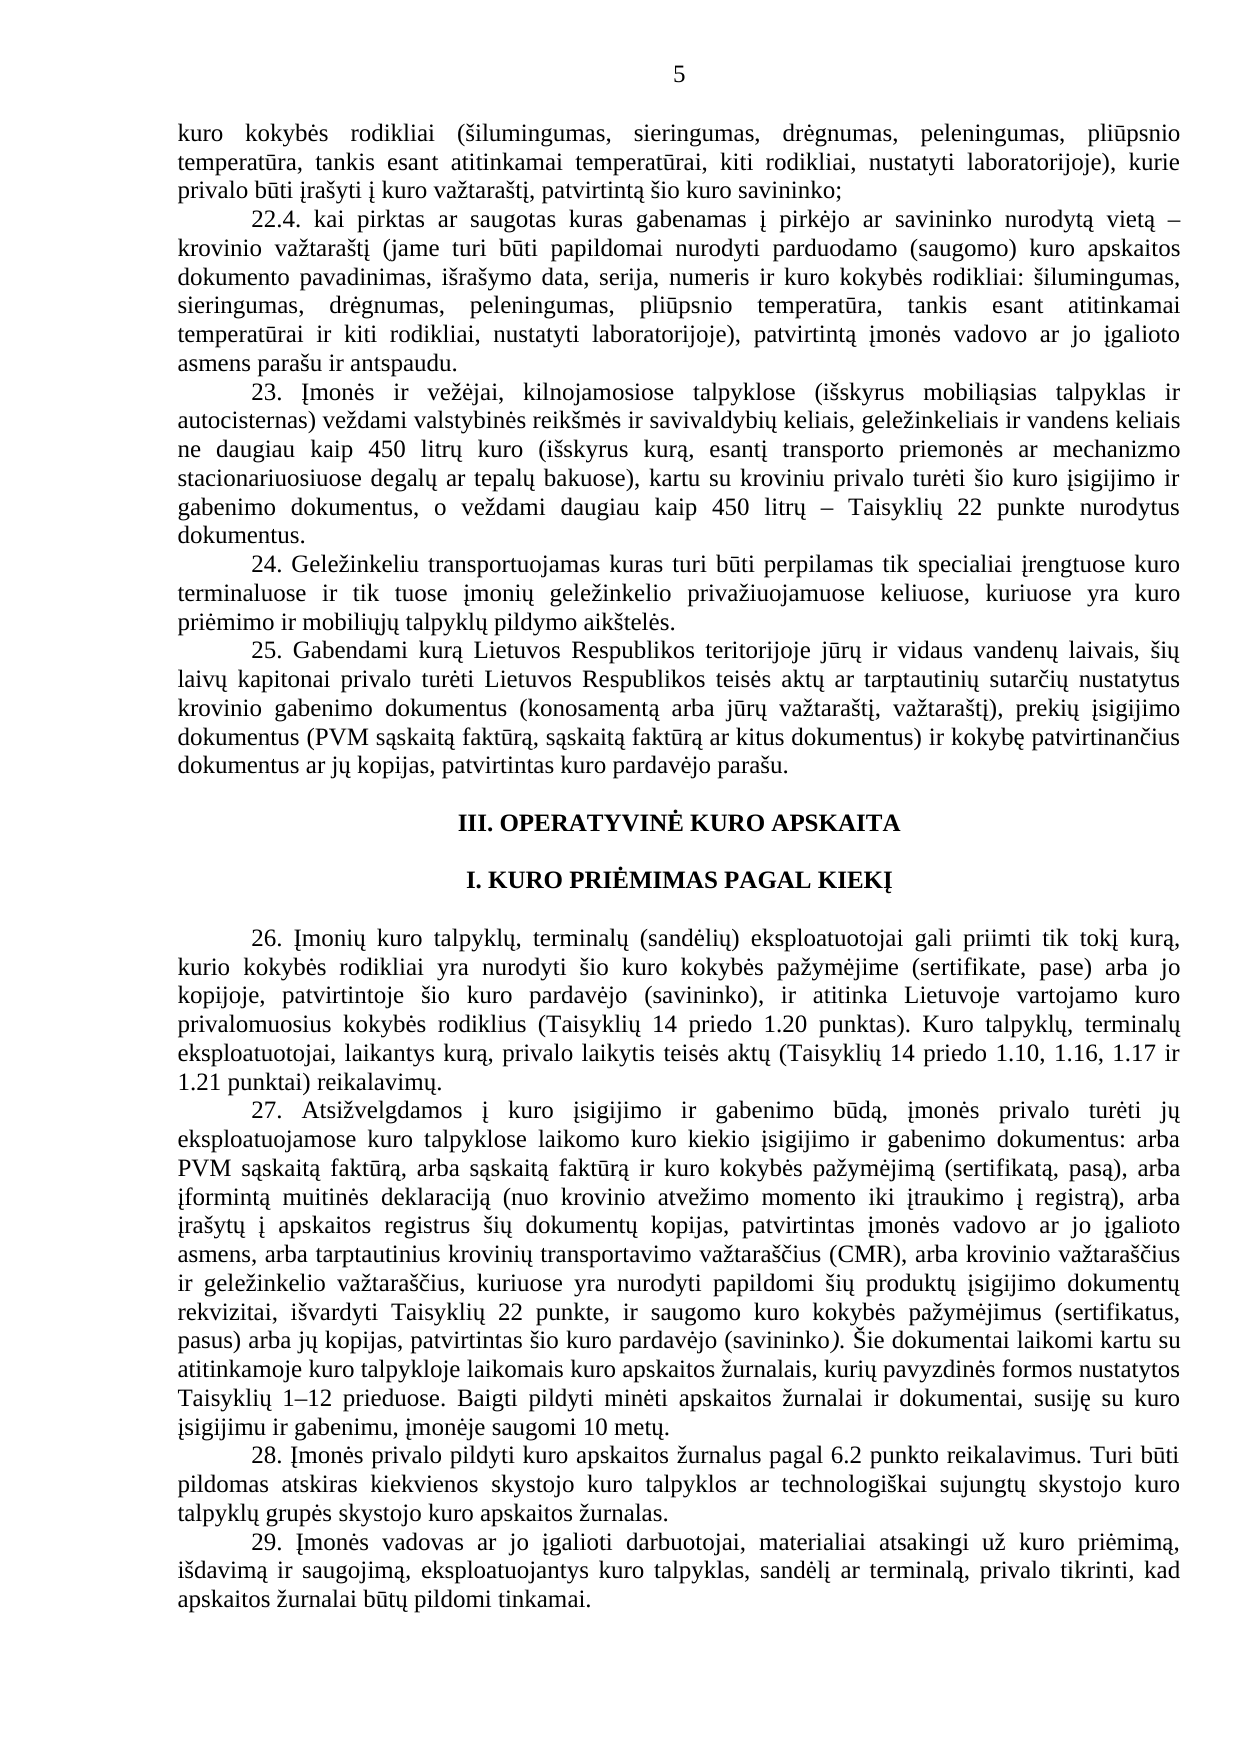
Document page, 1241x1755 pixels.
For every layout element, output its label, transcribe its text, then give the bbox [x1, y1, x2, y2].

text 24. Geležinkeliu transportuojamas kuras turi būti perpilamas tik specialiai įrengtuose kuro terminaluose ir tik tuose įmonių geležinkelio privažiuojamuose keliuose, kuriuose yra kuro priėmimo ir mobiliųjų talpyklų pildymo aikštelės. [177, 549, 1181, 636]
text 23. Įmonės ir vežėjai, kilnojamosiose talpyklose (išskyrus mobiliąsias talpyklas ir autocisternas) veždami valstybinės reikšmės ir savivaldybių keliais, geležinkeliais ir vandens keliais ne daugiau kaip 450 litrų kuro (išskyrus kurą, esantį transporto priemonės ar mechanizmo stacionariuosiuose degalų ar tepalų bakuose), kartu su kroviniu privalo turėti šio kuro įsigijimo ir gabenimo dokumentus, o veždami daugiau kaip 450 litrų – Taisyklių 22 punkte nurodytus dokumentus. [177, 377, 1181, 549]
text 26. Įmonių kuro talpyklų, terminalų (sandėlių) eksploatuotojai gali priimti tik tokį kurą, kurio kokybės rodikliai yra nurodyti šio kuro kokybės pažymėjime (sertifikate, pase) arba jo kopijoje, patvirtintoje šio kuro pardavėjo (savininko), ir atitinka Lietuvoje vartojamo kuro privalomuosius kokybės rodiklius (Taisyklių 14 priedo 1.20 punktas). Kuro talpyklų, terminalų eksploatuotojai, laikantys kurą, privalo laikytis teisės aktų (Taisyklių 14 priedo 1.10, 1.16, 1.17 ir 1.21 punktai) reikalavimų. [177, 923, 1181, 1096]
text 28. Įmonės privalo pildyti kuro apskaitos žurnalus pagal 6.2 punkto reikalavimus. Turi būti pildomas atskiras kiekvienos skystojo kuro talpyklos ar technologiškai sujungtų skystojo kuro talpyklų grupės skystojo kuro apskaitos žurnalas. [177, 1441, 1181, 1527]
text 22.4. kai pirktas ar saugotas kuras gabenamas į pirkėjo ar savininko nurodytą vietą – krovinio važtaraštį (jame turi būti papildomai nurodyti parduodamo (saugomo) kuro apskaitos dokumento pavadinimas, išrašymo data, serija, numeris ir kuro kokybės rodikliai: šilumingumas, sieringumas, drėgnumas, peleningumas, pliūpsnio temperatūra, tankis esant atitinkamai temperatūrai ir kiti rodikliai, nustatyti laboratorijoje), patvirtintą įmonės vadovo ar jo įgalioto asmens parašu ir antspaudu. [177, 204, 1181, 377]
text 27. Atsižvelgdamos į kuro įsigijimo ir gabenimo būdą, įmonės privalo turėti jų eksploatuojamose kuro talpyklose laikomo kuro kiekio įsigijimo ir gabenimo dokumentus: arba PVM sąskaitą faktūrą, arba sąskaitą faktūrą ir kuro kokybės pažymėjimą (sertifikatą, pasą), arba įformintą muitinės deklaraciją (nuo krovinio atvežimo momento iki įtraukimo į registrą), arba įrašytų į apskaitos registrus šių dokumentų kopijas, patvirtintas įmonės vadovo ar jo įgalioto asmens, arba tarptautinius krovinių transportavimo važtaraščius (CMR), arba krovinio važtaraščius ir geležinkelio važtaraščius, kuriuose yra nurodyti papildomi šių produktų įsigijimo dokumentų rekvizitai, išvardyti Taisyklių 22 punkte, ir saugomo kuro kokybės pažymėjimus (sertifikatus, pasus) arba jų kopijas, patvirtintas šio kuro pardavėjo (savininko). Šie dokumentai laikomi kartu su atitinkamoje kuro talpykloje laikomais kuro apskaitos žurnalais, kurių pavyzdinės formos nustatytos Taisyklių 1–12 prieduose. Baigti pildyti minėti apskaitos žurnalai ir dokumentai, susiję su kuro įsigijimu ir gabenimu, įmonėje saugomi 10 metų. [177, 1096, 1181, 1441]
text kuro kokybės rodikliai (šilumingumas, sieringumas, drėgnumas, peleningumas, pliūpsnio temperatūra, tankis esant atitinkamai temperatūrai, kiti rodikliai, nustatyti laboratorijoje), kurie privalo būti įrašyti į kuro važtaraštį, patvirtintą šio kuro savininko; [177, 118, 1181, 204]
text 25. Gabendami kurą Lietuvos Respublikos teritorijoje jūrų ir vidaus vandenų laivais, šių laivų kapitonai privalo turėti Lietuvos Respublikos teisės aktų ar tarptautinių sutarčių nustatytus krovinio gabenimo dokumentus (konosamentą arba jūrų važtaraštį, važtaraštį), prekių įsigijimo dokumentus (PVM sąskaitą faktūrą, sąskaitą faktūrą ar kitus dokumentus) ir kokybę patvirtinančius dokumentus ar jų kopijas, patvirtintas kuro pardavėjo parašu. [177, 636, 1181, 779]
text I. KURO PRIĖMIMAS PAGAL KIEKĮ [177, 866, 1181, 894]
text III. OPERATYVINĖ KURO APSKAITA [177, 808, 1181, 837]
text 29. Įmonės vadovas ar jo įgalioti darbuotojai, materialiai atsakingi už kuro priėmimą, išdavimą ir saugojimą, eksploatuojantys kuro talpyklas, sandėlį ar terminalą, privalo tikrinti, kad apskaitos žurnalai būtų pildomi tinkamai. [177, 1527, 1181, 1613]
